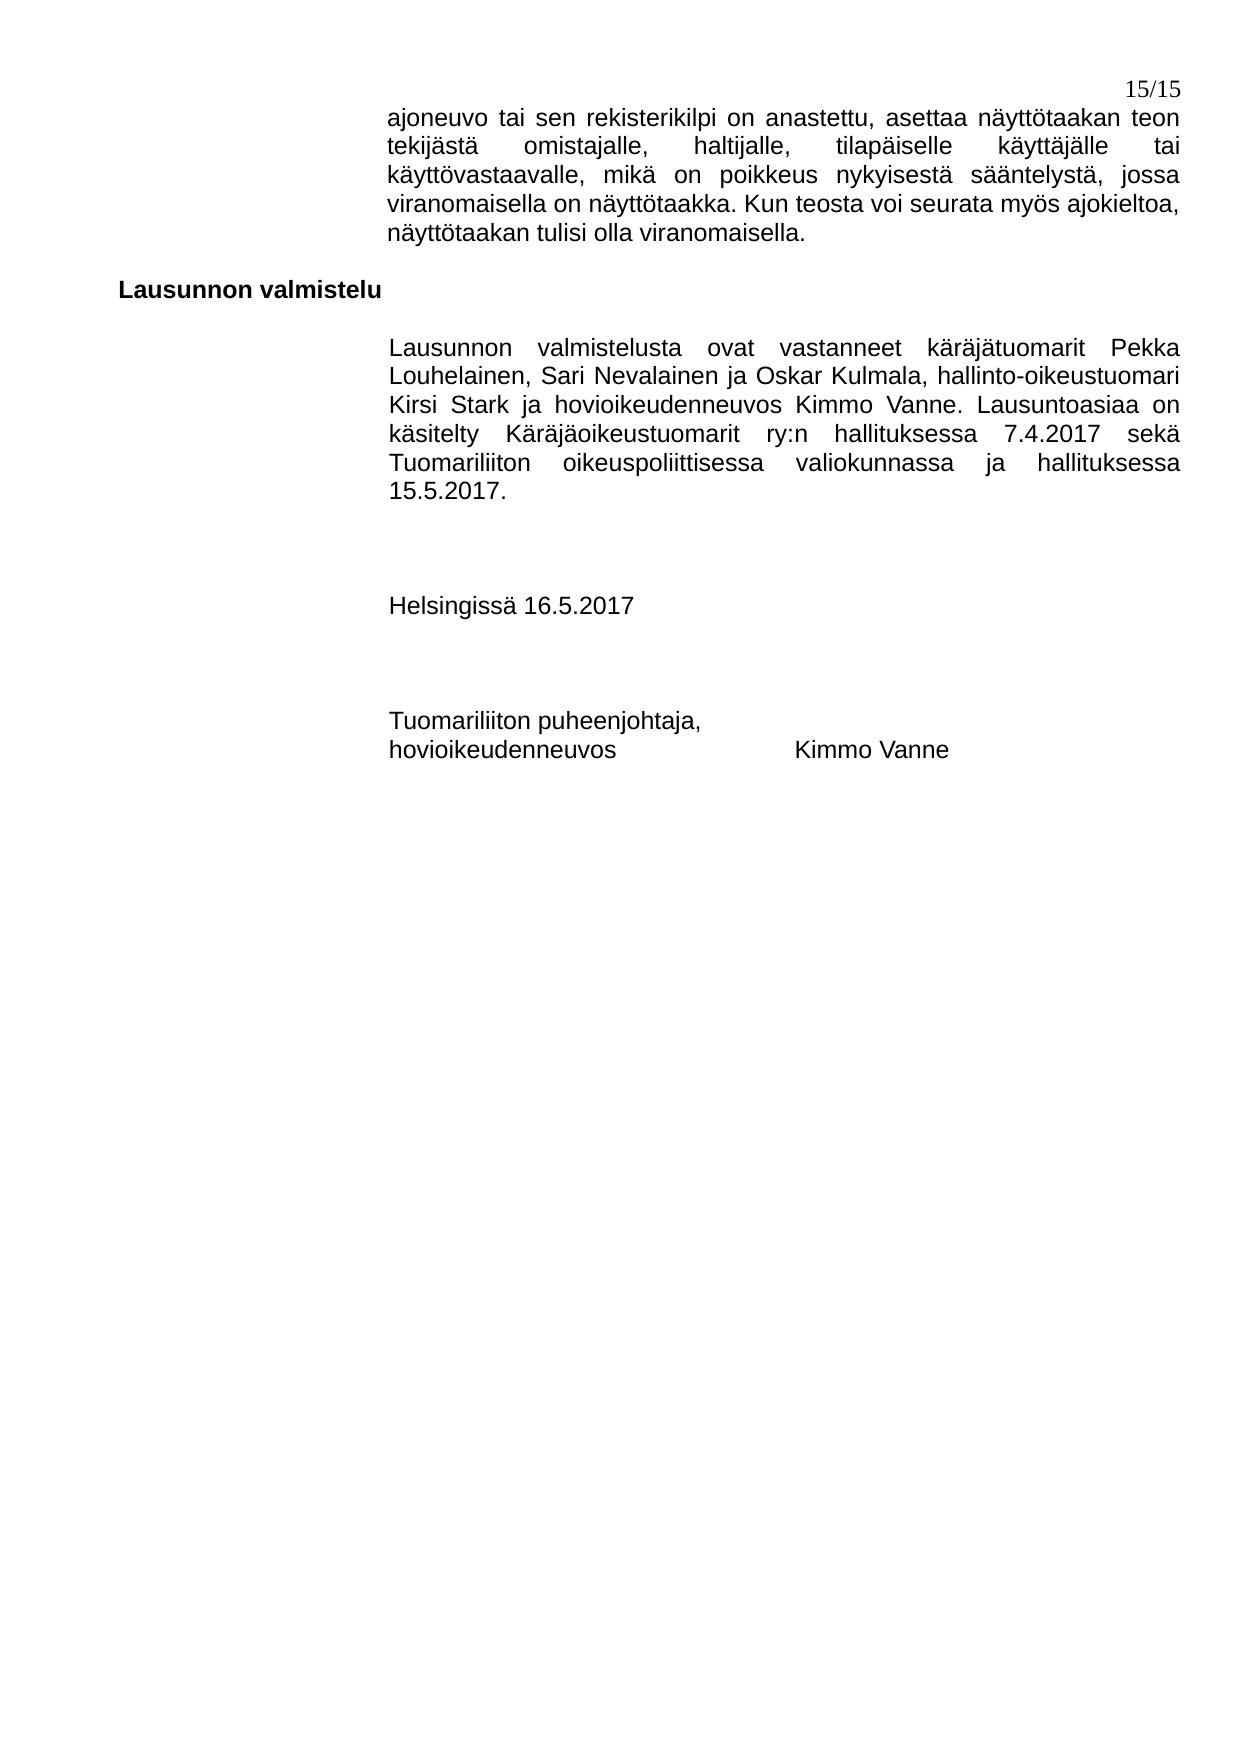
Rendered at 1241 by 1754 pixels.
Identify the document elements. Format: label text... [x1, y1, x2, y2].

text Tuomariliiton puheenjohtaja, [118, 706, 1181, 735]
text Helsingissä 16.5.2017 [118, 591, 1181, 620]
text Lausunnon valmistelu [118, 275, 1181, 304]
text Lausunnon valmistelusta ovat vastanneet käräjätuomarit Pekka Louhelainen, Sari Nevalainen ja Oskar Kulmala, hallinto-oikeustuomari Kirsi Stark ja hovioikeudenneuvos Kimmo Vanne. Lausuntoasiaa on käsitelty Käräjäoikeustuomarit ry:n hallituksessa 7.4.2017 sekä Tuomariliiton oikeuspoliittisessa valiokunnassa ja hallituksessa 15.5.2017. [118, 332, 1181, 505]
text hovioikeudenneuvos Kimmo Vanne [118, 735, 1181, 764]
text ajoneuvo tai sen rekisterikilpi on anastettu, asettaa näyttötaakan teon tekijästä omistajalle, haltijalle, tilapäiselle käyttäjälle tai käyttövastaavalle, mikä on poikkeus nykyisestä sääntelystä, jossa viranomaisella on näyttötaakka. Kun teosta voi seurata myös ajokieltoa, näyttötaakan tulisi olla viranomaisella. [387, 102, 1181, 246]
